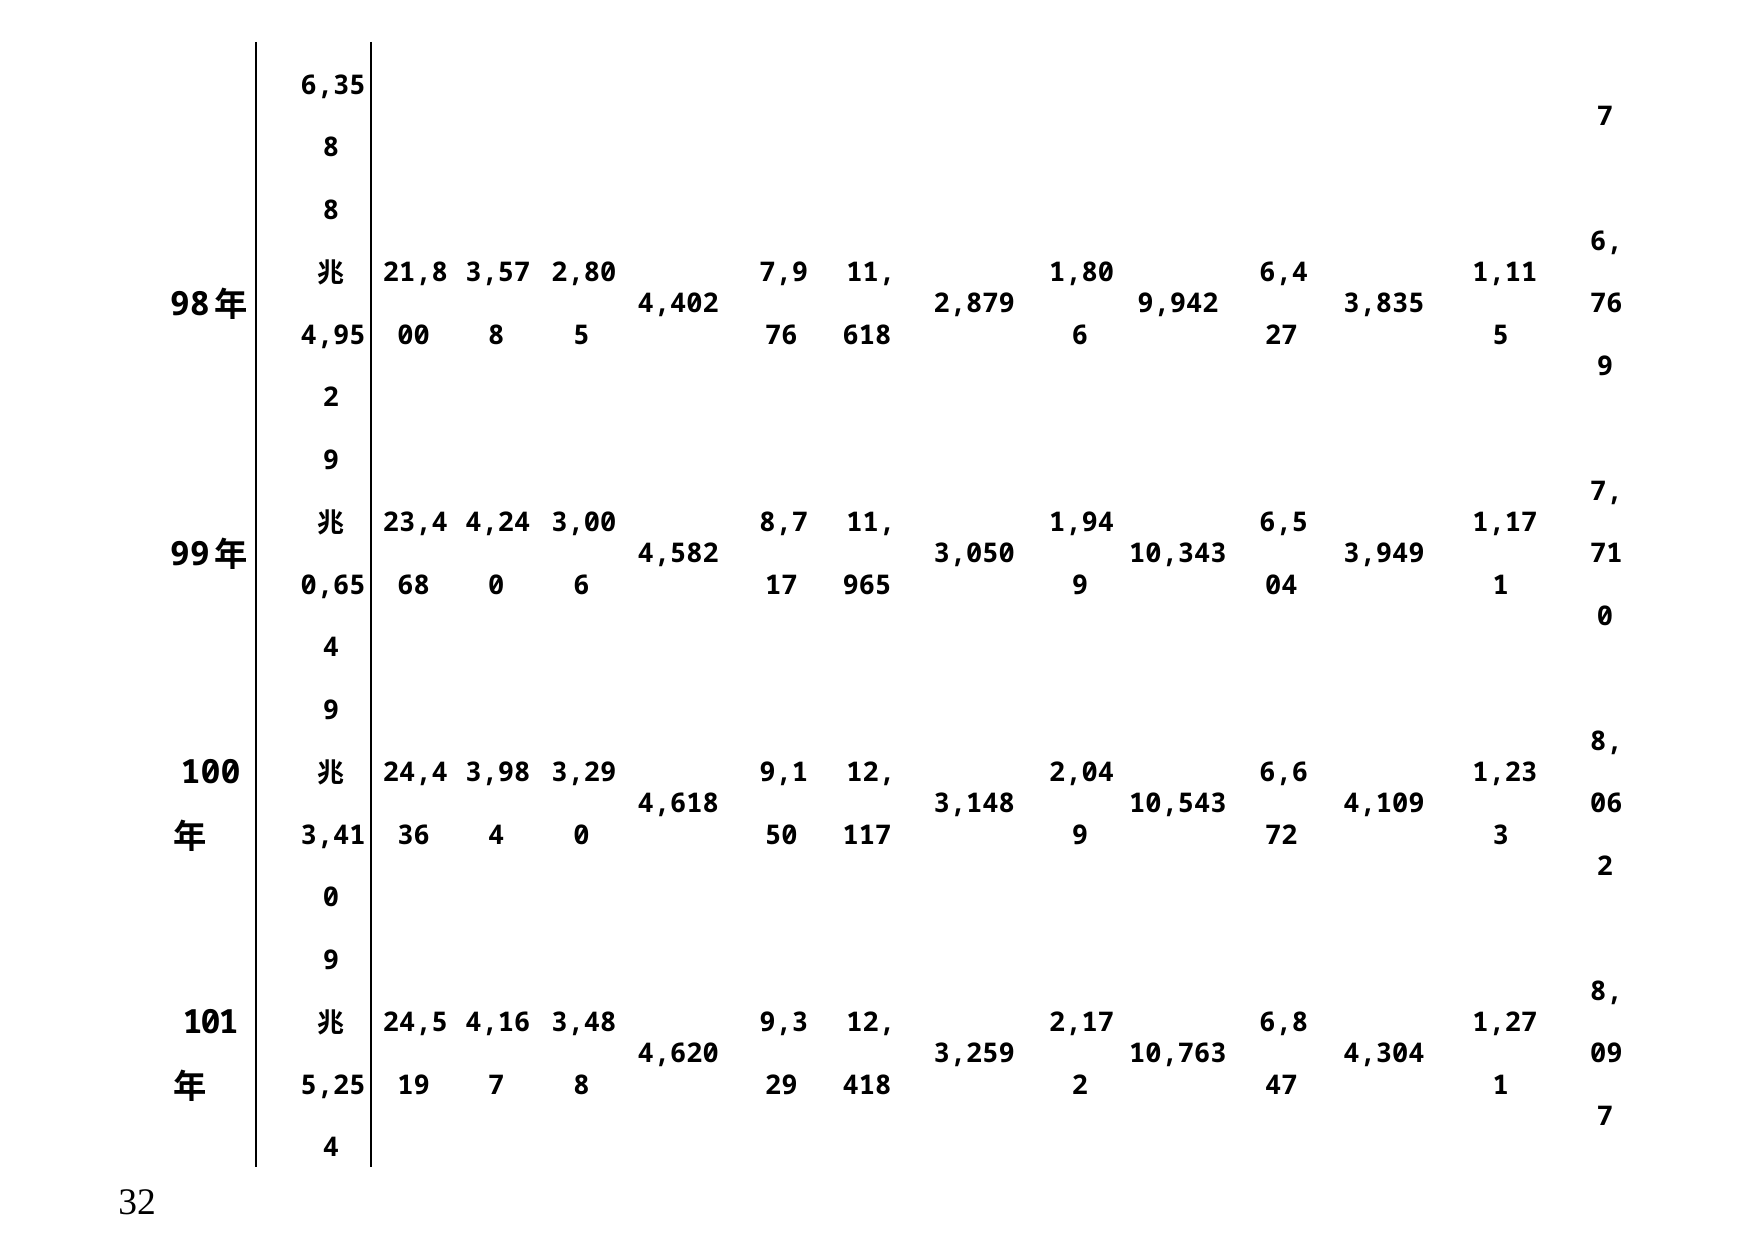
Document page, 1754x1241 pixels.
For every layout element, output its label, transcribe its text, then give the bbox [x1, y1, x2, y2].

table_cell 7,710 [1544, 417, 1627, 667]
table_cell 3,949 [1313, 417, 1435, 667]
table_cell 3,290 [535, 667, 622, 917]
table_cell 8,717 [732, 417, 813, 667]
table_cell [535, 42, 622, 167]
table_cell 2,805 [535, 167, 622, 417]
table_cell [622, 42, 732, 167]
table_cell 21,800 [372, 167, 452, 417]
table_cell 6,672 [1231, 667, 1313, 917]
table_cell [372, 42, 452, 167]
table_cell 9兆5,254 [257, 917, 370, 1167]
table_cell 8,062 [1544, 667, 1627, 917]
table_cell 11,618 [813, 167, 901, 417]
table_cell 10,343 [1119, 417, 1231, 667]
table_cell 4,402 [622, 167, 732, 417]
table_cell 1,115 [1435, 167, 1544, 417]
table_cell 11,965 [813, 417, 901, 667]
table_cell 8,097 [1544, 917, 1627, 1167]
table_cell [1231, 42, 1313, 167]
table_cell 3,006 [535, 417, 622, 667]
table_cell [1313, 42, 1435, 167]
table_cell 6,427 [1231, 167, 1313, 417]
table_cell 4,582 [622, 417, 732, 667]
table_cell 1,806 [1032, 167, 1119, 417]
table_cell 4,620 [622, 917, 732, 1167]
table_cell [732, 42, 813, 167]
table_cell 3,148 [901, 667, 1032, 917]
table_cell 24,519 [372, 917, 452, 1167]
table_cell [901, 42, 1032, 167]
table_cell 98年 [127, 167, 255, 417]
table_cell 1,271 [1435, 917, 1544, 1167]
table_cell 3,835 [1313, 167, 1435, 417]
table_cell 7 [1544, 42, 1627, 167]
table_cell 23,468 [372, 417, 452, 667]
table_cell 4,109 [1313, 667, 1435, 917]
table_cell [1032, 42, 1119, 167]
table_cell 3,578 [453, 167, 535, 417]
table_cell [1435, 42, 1544, 167]
table_cell 4,167 [453, 917, 535, 1167]
table_cell 8兆4,952 [257, 167, 370, 417]
table_cell [813, 42, 901, 167]
table_cell 1,949 [1032, 417, 1119, 667]
table_cell [453, 42, 535, 167]
table_cell [127, 42, 255, 167]
table_cell 12,117 [813, 667, 901, 917]
table_cell 6,847 [1231, 917, 1313, 1167]
table_cell 2,049 [1032, 667, 1119, 917]
table_cell 9,942 [1119, 167, 1231, 417]
table_cell 6,504 [1231, 417, 1313, 667]
table_cell 2,172 [1032, 917, 1119, 1167]
table_cell 3,488 [535, 917, 622, 1167]
table_cell 4,304 [1313, 917, 1435, 1167]
table_cell [1119, 42, 1231, 167]
table_cell 9,150 [732, 667, 813, 917]
table_cell 1,171 [1435, 417, 1544, 667]
table_cell 1,233 [1435, 667, 1544, 917]
table_cell 3,259 [901, 917, 1032, 1167]
table_cell 10,543 [1119, 667, 1231, 917]
table_cell 3,984 [453, 667, 535, 917]
table_cell 4,240 [453, 417, 535, 667]
table_cell 2,879 [901, 167, 1032, 417]
table_cell 9兆3,410 [257, 667, 370, 917]
table_cell 3,050 [901, 417, 1032, 667]
table_cell 101年 [127, 917, 255, 1167]
table_cell 24,436 [372, 667, 452, 917]
table_cell 7,976 [732, 167, 813, 417]
table_cell 10,763 [1119, 917, 1231, 1167]
table_cell 99年 [127, 417, 255, 667]
table_cell 6,358 [257, 42, 370, 167]
table_cell 100年 [127, 667, 255, 917]
table_cell 9,329 [732, 917, 813, 1167]
table_cell 4,618 [622, 667, 732, 917]
table_cell 9兆0,654 [257, 417, 370, 667]
table_cell 12,418 [813, 917, 901, 1167]
table_cell 6,769 [1544, 167, 1627, 417]
